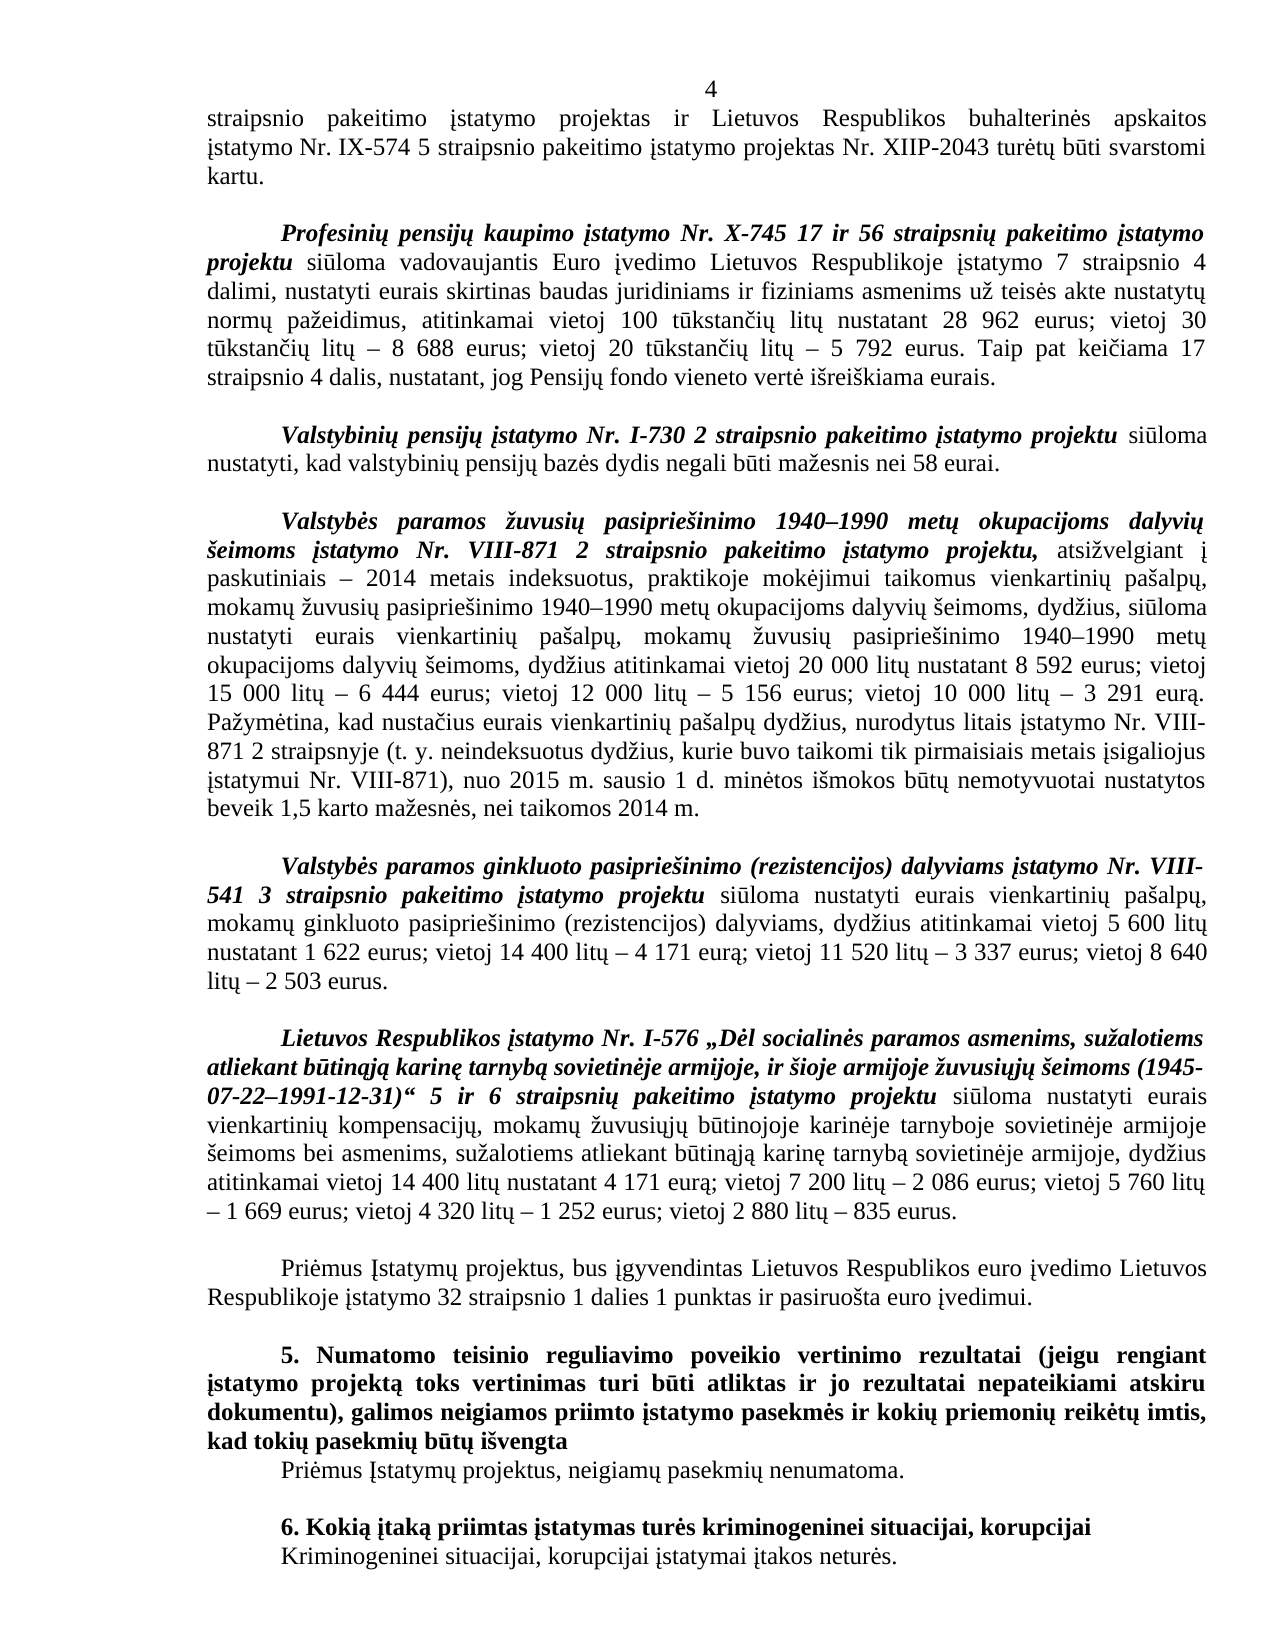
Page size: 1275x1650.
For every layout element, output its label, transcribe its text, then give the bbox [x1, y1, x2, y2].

text Valstybės paramos ginkluoto pasipriešinimo (rezistencijos) dalyviams įstatymo Nr. VIII-541 3 straipsnio pakeitimo įstatymo projektu siūloma nustatyti eurais vienkartinių pašalpų, mokamų ginkluoto pasipriešinimo (rezistencijos) dalyviams, dydžius atitinkamai vietoj 5 600 litų nustatant 1 622 eurus; vietoj 14 400 litų – 4 171 eurą; vietoj 11 520 litų – 3 337 eurus; vietoj 8 640 litų – 2 503 eurus. [207, 851, 1207, 995]
text Profesinių pensijų kaupimo įstatymo Nr. X-745 17 ir 56 straipsnių pakeitimo įstatymo projektu siūloma vadovaujantis Euro įvedimo Lietuvos Respublikoje įstatymo 7 straipsnio 4 dalimi, nustatyti eurais skirtinas baudas juridiniams ir fiziniams asmenims už teisės akte nustatytų normų pažeidimus, atitinkamai vietoj 100 tūkstančių litų nustatant 28 962 eurus; vietoj 30 tūkstančių litų – 8 688 eurus; vietoj 20 tūkstančių litų – 5 792 eurus. Taip pat keičiama 17 straipsnio 4 dalis, nustatant, jog Pensijų fondo vieneto vertė išreiškiama eurais. [207, 218, 1207, 391]
text 5. Numatomo teisinio reguliavimo poveikio vertinimo rezultatai (jeigu rengiant įstatymo projektą toks vertinimas turi būti atliktas ir jo rezultatai nepateikiami atskiru dokumentu), galimos neigiamos priimto įstatymo pasekmės ir kokių priemonių reikėtų imtis, kad tokių pasekmių būtų išvengta [207, 1340, 1207, 1455]
text 6. Kokią įtaką priimtas įstatymas turės kriminogeninei situacijai, korupcijai [207, 1512, 1207, 1541]
text Priėmus Įstatymų projektus, neigiamų pasekmių nenumatoma. [207, 1455, 1207, 1483]
text Kriminogeninei situacijai, korupcijai įstatymai įtakos neturės. [207, 1541, 1207, 1570]
text Lietuvos Respublikos įstatymo Nr. I-576 „Dėl socialinės paramos asmenims, sužalotiems atliekant būtinąją karinę tarnybą sovietinėje armijoje, ir šioje armijoje žuvusiųjų šeimoms (1945-07-22–1991-12-31)“ 5 ir 6 straipsnių pakeitimo įstatymo projektu siūloma nustatyti eurais vienkartinių kompensacijų, mokamų žuvusiųjų būtinojoje karinėje tarnyboje sovietinėje armijoje šeimoms bei asmenims, sužalotiems atliekant būtinąją karinę tarnybą sovietinėje armijoje, dydžius atitinkamai vietoj 14 400 litų nustatant 4 171 eurą; vietoj 7 200 litų – 2 086 eurus; vietoj 5 760 litų – 1 669 eurus; vietoj 4 320 litų – 1 252 eurus; vietoj 2 880 litų – 835 eurus. [207, 1023, 1207, 1225]
text Valstybės paramos žuvusių pasipriešinimo 1940–1990 metų okupacijoms dalyvių šeimoms įstatymo Nr. VIII-871 2 straipsnio pakeitimo įstatymo projektu, atsižvelgiant į paskutiniais – 2014 metais indeksuotus, praktikoje mokėjimui taikomus vienkartinių pašalpų, mokamų žuvusių pasipriešinimo 1940–1990 metų okupacijoms dalyvių šeimoms, dydžius, siūloma nustatyti eurais vienkartinių pašalpų, mokamų žuvusių pasipriešinimo 1940–1990 metų okupacijoms dalyvių šeimoms, dydžius atitinkamai vietoj 20 000 litų nustatant 8 592 eurus; vietoj 15 000 litų – 6 444 eurus; vietoj 12 000 litų – 5 156 eurus; vietoj 10 000 litų – 3 291 eurą. Pažymėtina, kad nustačius eurais vienkartinių pašalpų dydžius, nurodytus litais įstatymo Nr. VIII-871 2 straipsnyje (t. y. neindeksuotus dydžius, kurie buvo taikomi tik pirmaisiais metais įsigaliojus įstatymui Nr. VIII-871), nuo 2015 m. sausio 1 d. minėtos išmokos būtų nemotyvuotai nustatytos beveik 1,5 karto mažesnės, nei taikomos 2014 m. [207, 506, 1207, 822]
text Priėmus Įstatymų projektus, bus įgyvendintas Lietuvos Respublikos euro įvedimo Lietuvos Respublikoje įstatymo 32 straipsnio 1 dalies 1 punktas ir pasiruošta euro įvedimui. [207, 1253, 1207, 1311]
text Valstybinių pensijų įstatymo Nr. I-730 2 straipsnio pakeitimo įstatymo projektu siūloma nustatyti, kad valstybinių pensijų bazės dydis negali būti mažesnis nei 58 eurai. [207, 420, 1207, 477]
text straipsnio pakeitimo įstatymo projektas ir Lietuvos Respublikos buhalterinės apskaitos įstatymo Nr. IX-574 5 straipsnio pakeitimo įstatymo projektas Nr. XIIP-2043 turėtų būti svarstomi kartu. [207, 103, 1207, 190]
